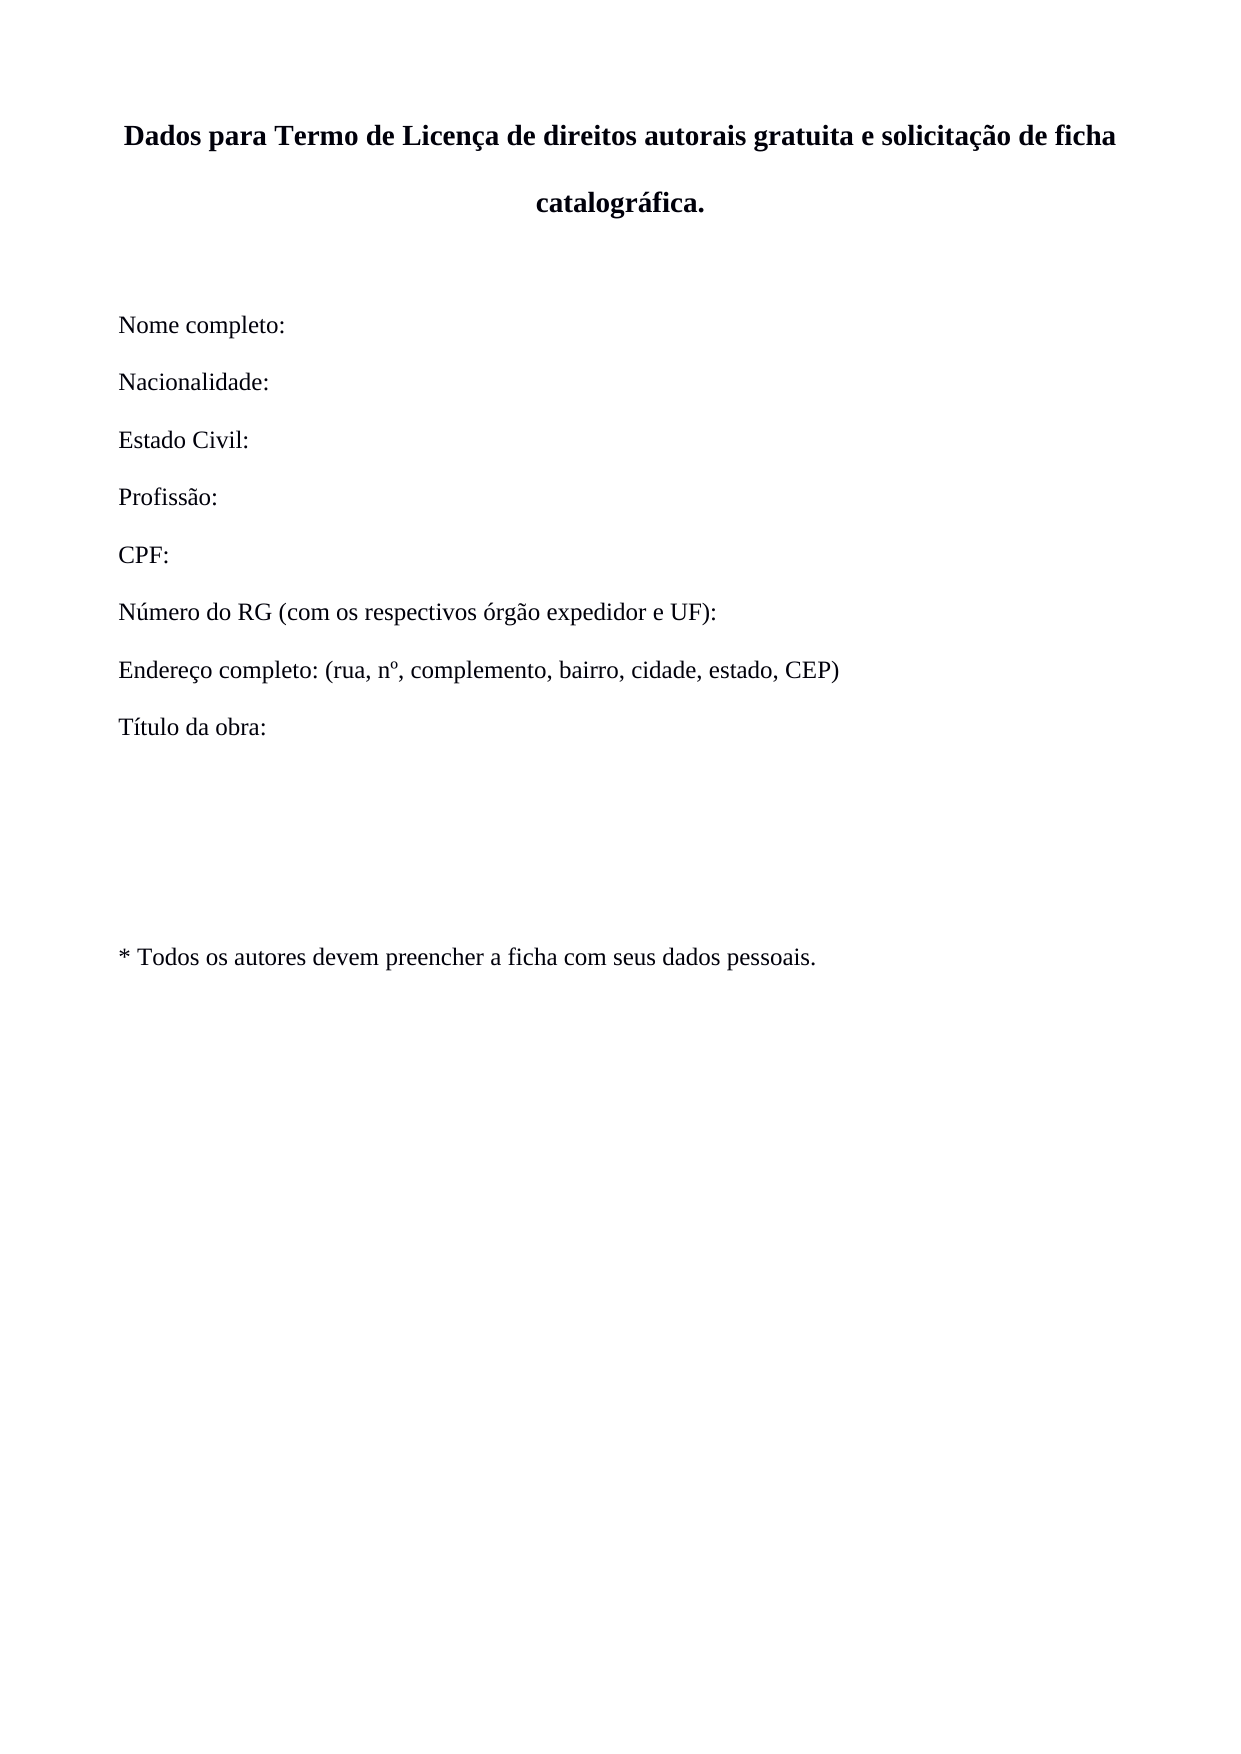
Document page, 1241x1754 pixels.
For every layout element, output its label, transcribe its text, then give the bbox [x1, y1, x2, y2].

text Título da obra: [118, 712, 1122, 741]
text Profissão: [118, 482, 1122, 511]
text Dados para Termo de Licença de direitos autorais gratuita e solicitação de ficha catalográfica. [118, 118, 1122, 219]
text Endereço completo: (rua, nº, complemento, bairro, cidade, estado, CEP) [118, 655, 1122, 683]
text Estado Civil: [118, 425, 1122, 453]
text Nome completo: [118, 310, 1122, 338]
text Nacionalidade: [118, 367, 1122, 396]
text Número do RG (com os respectivos órgão expedidor e UF): [118, 597, 1122, 626]
text * Todos os autores devem preencher a ficha com seus dados pessoais. [118, 942, 1122, 971]
text CPF: [118, 540, 1122, 568]
